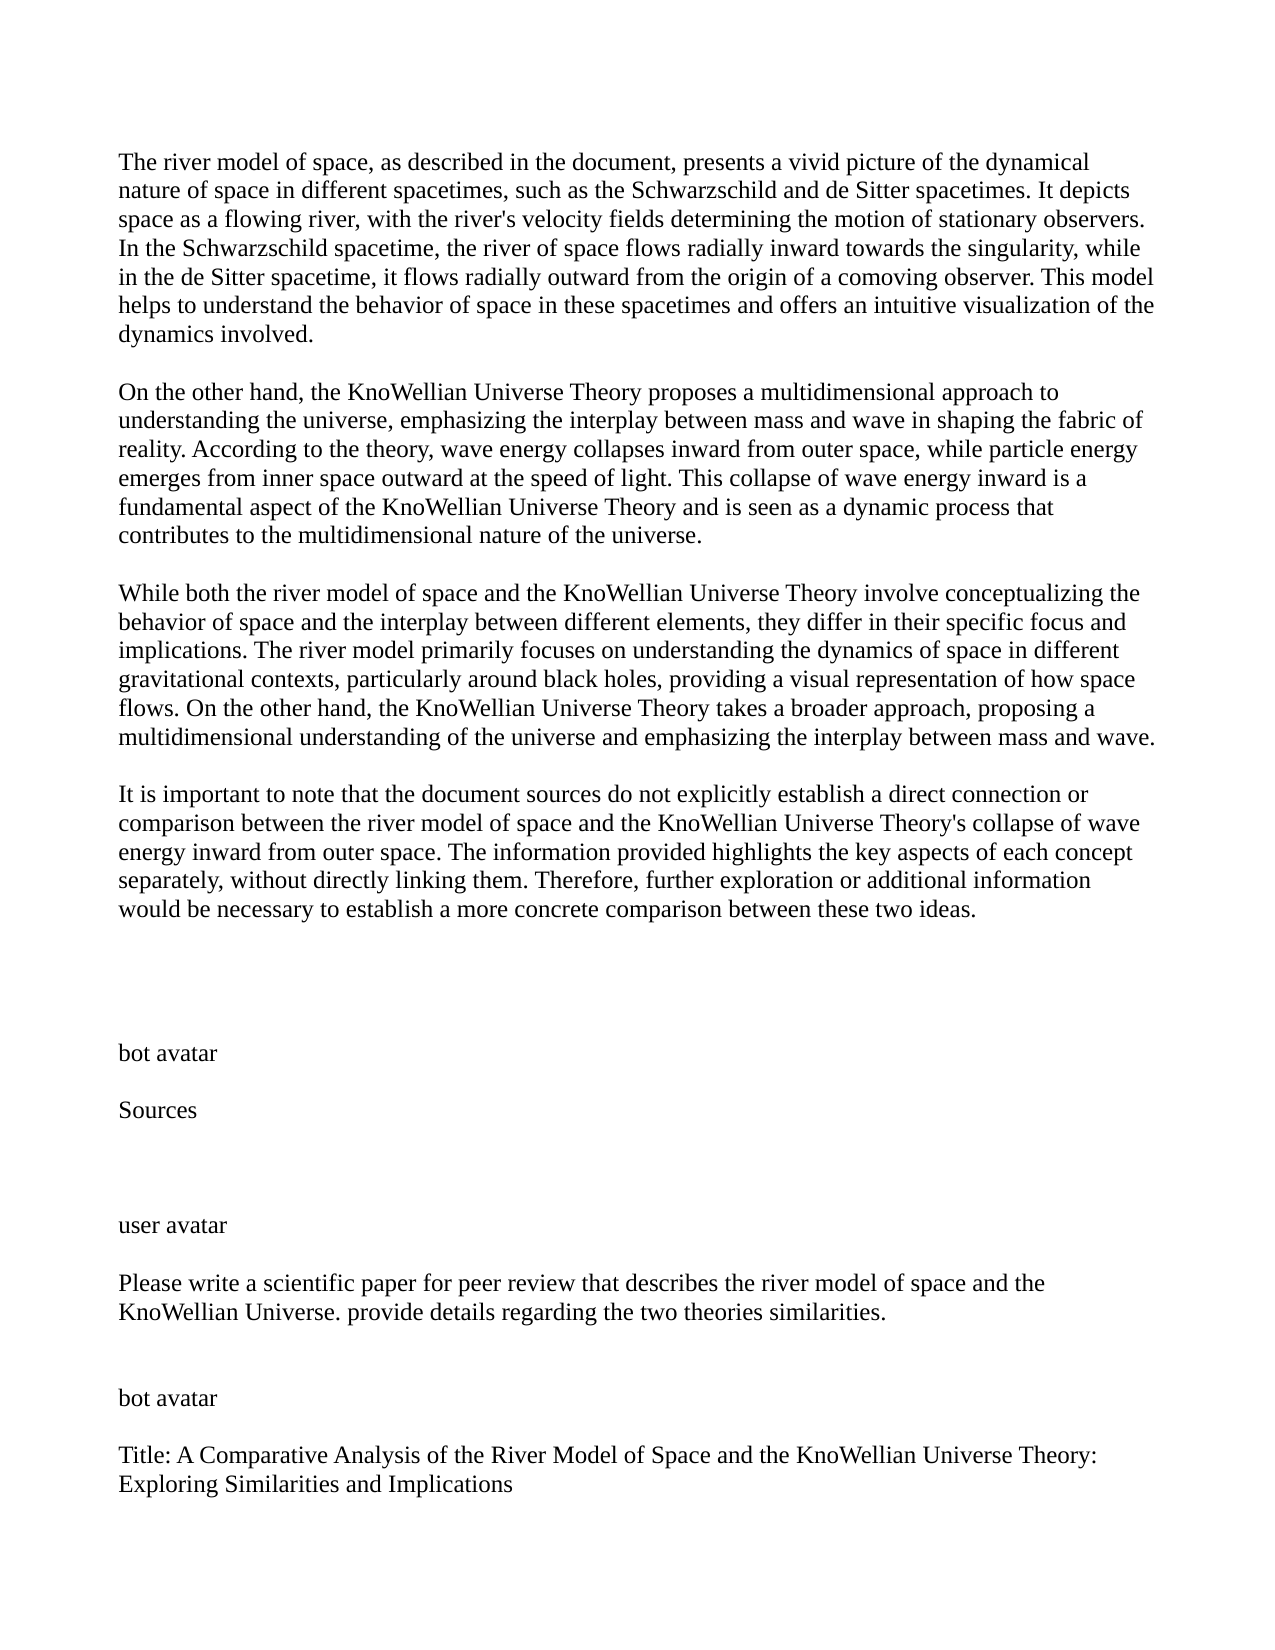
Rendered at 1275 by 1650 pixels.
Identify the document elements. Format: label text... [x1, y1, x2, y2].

text Title: A Comparative Analysis of the River Model of Space and the KnoWellian Universe Theory: Exploring Similarities and Implications [118, 1441, 1157, 1498]
text While both the river model of space and the KnoWellian Universe Theory involve conceptualizing the behavior of space and the interplay between different elements, they differ in their specific focus and implications. The river model primarily focuses on understanding the dynamics of space in different gravitational contexts, particularly around black holes, providing a visual representation of how space flows. On the other hand, the KnoWellian Universe Theory takes a broader approach, proposing a multidimensional understanding of the universe and emphasizing the interplay between mass and wave. [118, 578, 1157, 751]
text user avatar [118, 1211, 1157, 1239]
text bot avatar [118, 1038, 1157, 1067]
text On the other hand, the KnoWellian Universe Theory proposes a multidimensional approach to understanding the universe, emphasizing the interplay between mass and wave in shaping the fabric of reality. According to the theory, wave energy collapses inward from outer space, while particle energy emerges from inner space outward at the speed of light. This collapse of wave energy inward is a fundamental aspect of the KnoWellian Universe Theory and is seen as a dynamic process that contributes to the multidimensional nature of the universe. [118, 377, 1157, 549]
text Please write a scientific paper for peer review that describes the river model of space and the KnoWellian Universe. provide details regarding the two theories similarities. [118, 1268, 1157, 1326]
text It is important to note that the document sources do not explicitly establish a direct connection or comparison between the river model of space and the KnoWellian Universe Theory's collapse of wave energy inward from outer space. The information provided highlights the key aspects of each concept separately, without directly linking them. Therefore, further exploration or additional information would be necessary to establish a more concrete comparison between these two ideas. [118, 779, 1157, 923]
text Sources [118, 1096, 1157, 1124]
text The river model of space, as described in the document, presents a vivid picture of the dynamical nature of space in different spacetimes, such as the Schwarzschild and de Sitter spacetimes. It depicts space as a flowing river, with the river's velocity fields determining the motion of stationary observers. In the Schwarzschild spacetime, the river of space flows radially inward towards the singularity, while in the de Sitter spacetime, it flows radially outward from the origin of a comoving observer. This model helps to understand the behavior of space in these spacetimes and offers an intuitive visualization of the dynamics involved. [118, 147, 1157, 348]
text bot avatar [118, 1383, 1157, 1412]
